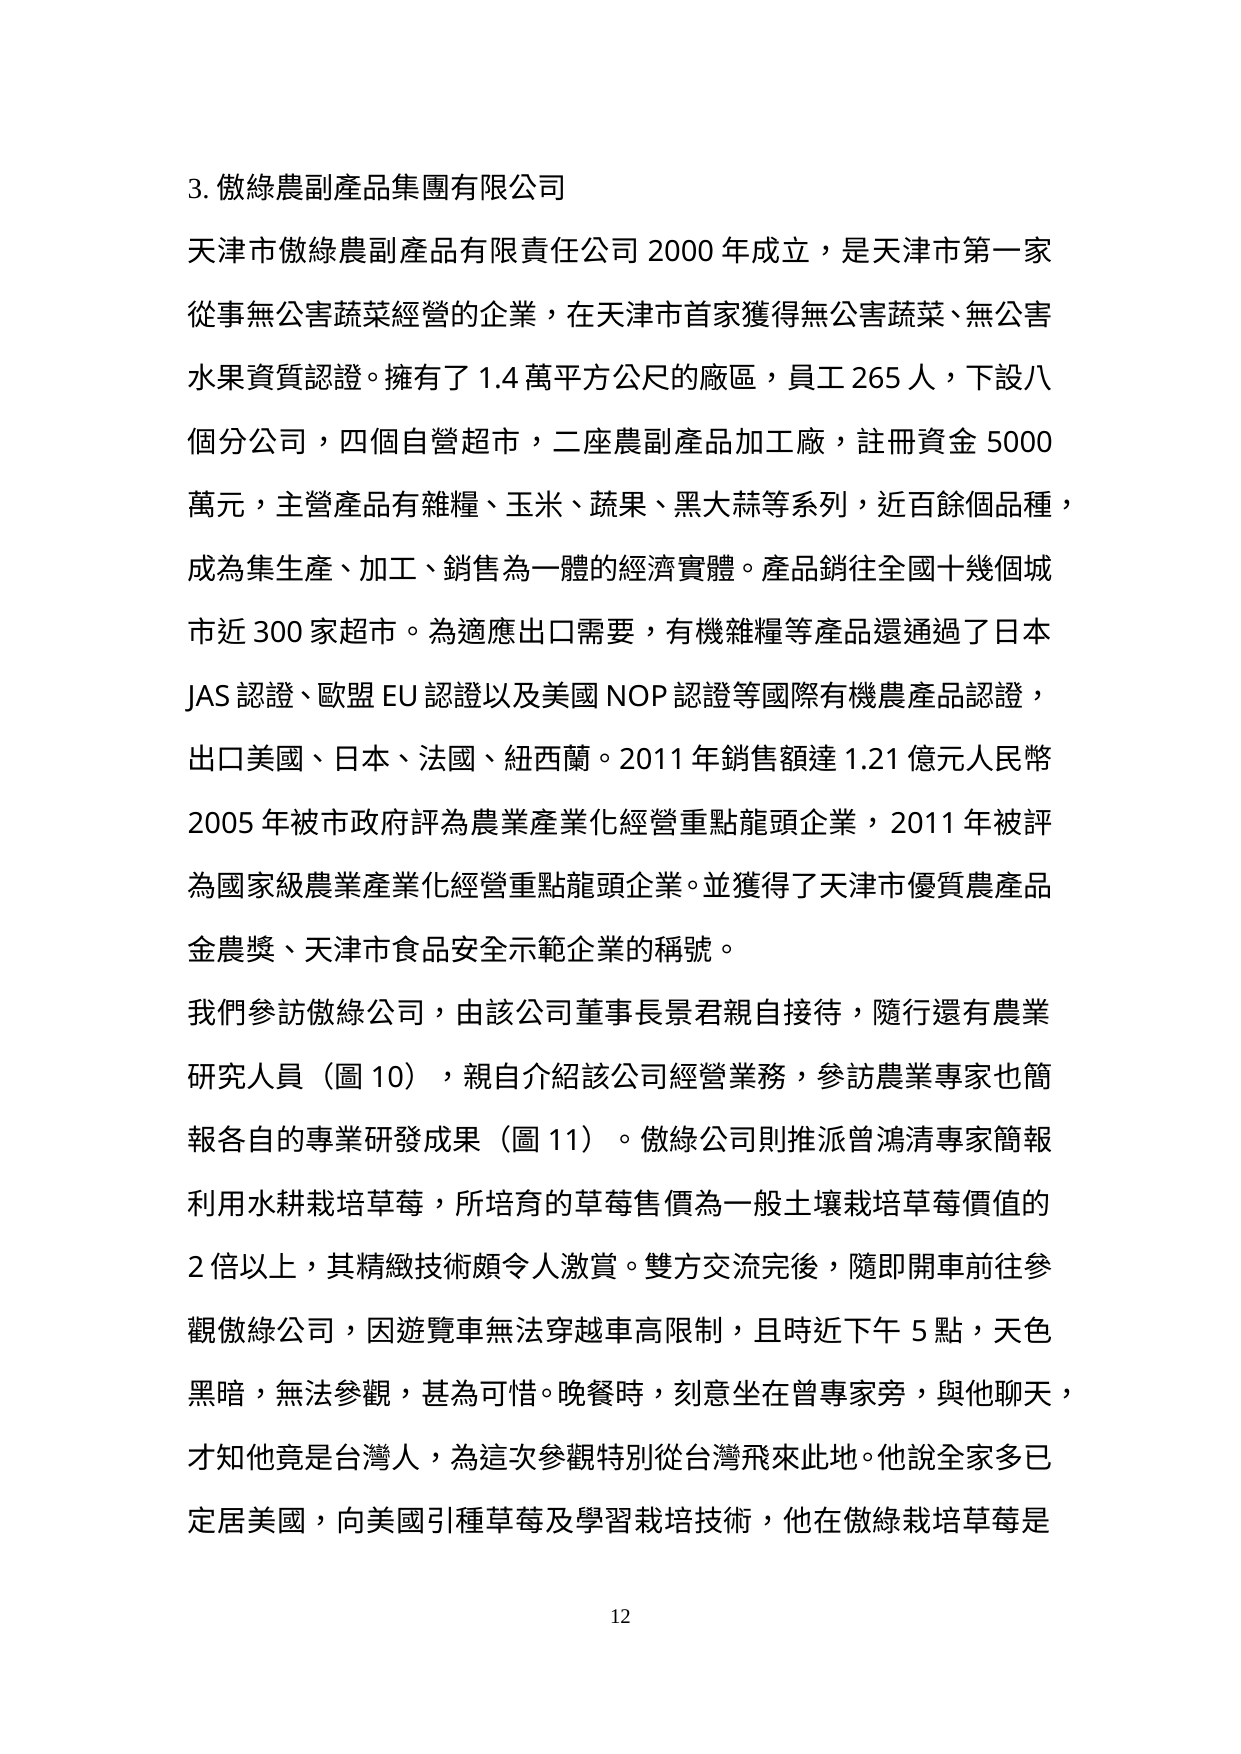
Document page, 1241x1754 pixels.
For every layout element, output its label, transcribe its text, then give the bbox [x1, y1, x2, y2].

text 3. 傲綠農副產品集團有限公司 [187, 164, 1053, 207]
text 天津市傲綠農副產品有限責任公司2000年成立，是天津市第一家從事無公害蔬菜經營的企業，在天津市首家獲得無公害蔬菜、無公害水果資質認證。擁有了1.4萬平方公尺的廠區，員工265人，下設八個分公司，四個自營超市，二座農副產品加工廠，註冊資金5000萬元，主營產品有雜糧、玉米、蔬果、黑大蒜等系列，近百餘個品種，成為集生產、加工、銷售為一體的經濟實體。產品銷往全國十幾個城市近300家超市。為適應出口需要，有機雜糧等產品還通過了日本JAS認證、歐盟EU認證以及美國NOP認證等國際有機農產品認證，出口美國、日本、法國、紐西蘭。2011年銷售額達1.21億元人民幣，2005年被市政府評為農業產業化經營重點龍頭企業，2011年被評為國家級農業產業化經營重點龍頭企業。並獲得了天津市優質農產品金農獎、天津市食品安全示範企業的稱號。 [187, 228, 1053, 969]
text 我們參訪傲綠公司，由該公司董事長景君親自接待，隨行還有農業研究人員（圖10），親自介紹該公司經營業務，參訪農業專家也簡報各自的專業研發成果（圖11）。傲綠公司則推派曾鴻清專家簡報利用水耕栽培草莓，所培育的草莓售價為一般土壤栽培草莓價值的2倍以上，其精緻技術頗令人激賞。雙方交流完後，隨即開車前往參觀傲綠公司，因遊覽車無法穿越車高限制，且時近下午5點，天色黑暗，無法參觀，甚為可惜。晚餐時，刻意坐在曾專家旁，與他聊天，才知他竟是台灣人，為這次參觀特別從台灣飛來此地。他說全家多已定居美國，向美國引種草莓及學習栽培技術，他在傲綠栽培草莓是租用傲綠的廠房，他很自詡栽培草莓品種及不施用任何農藥，認為台灣草莓品種及栽培方法應該改良，提升競爭力。 [187, 990, 1053, 1540]
